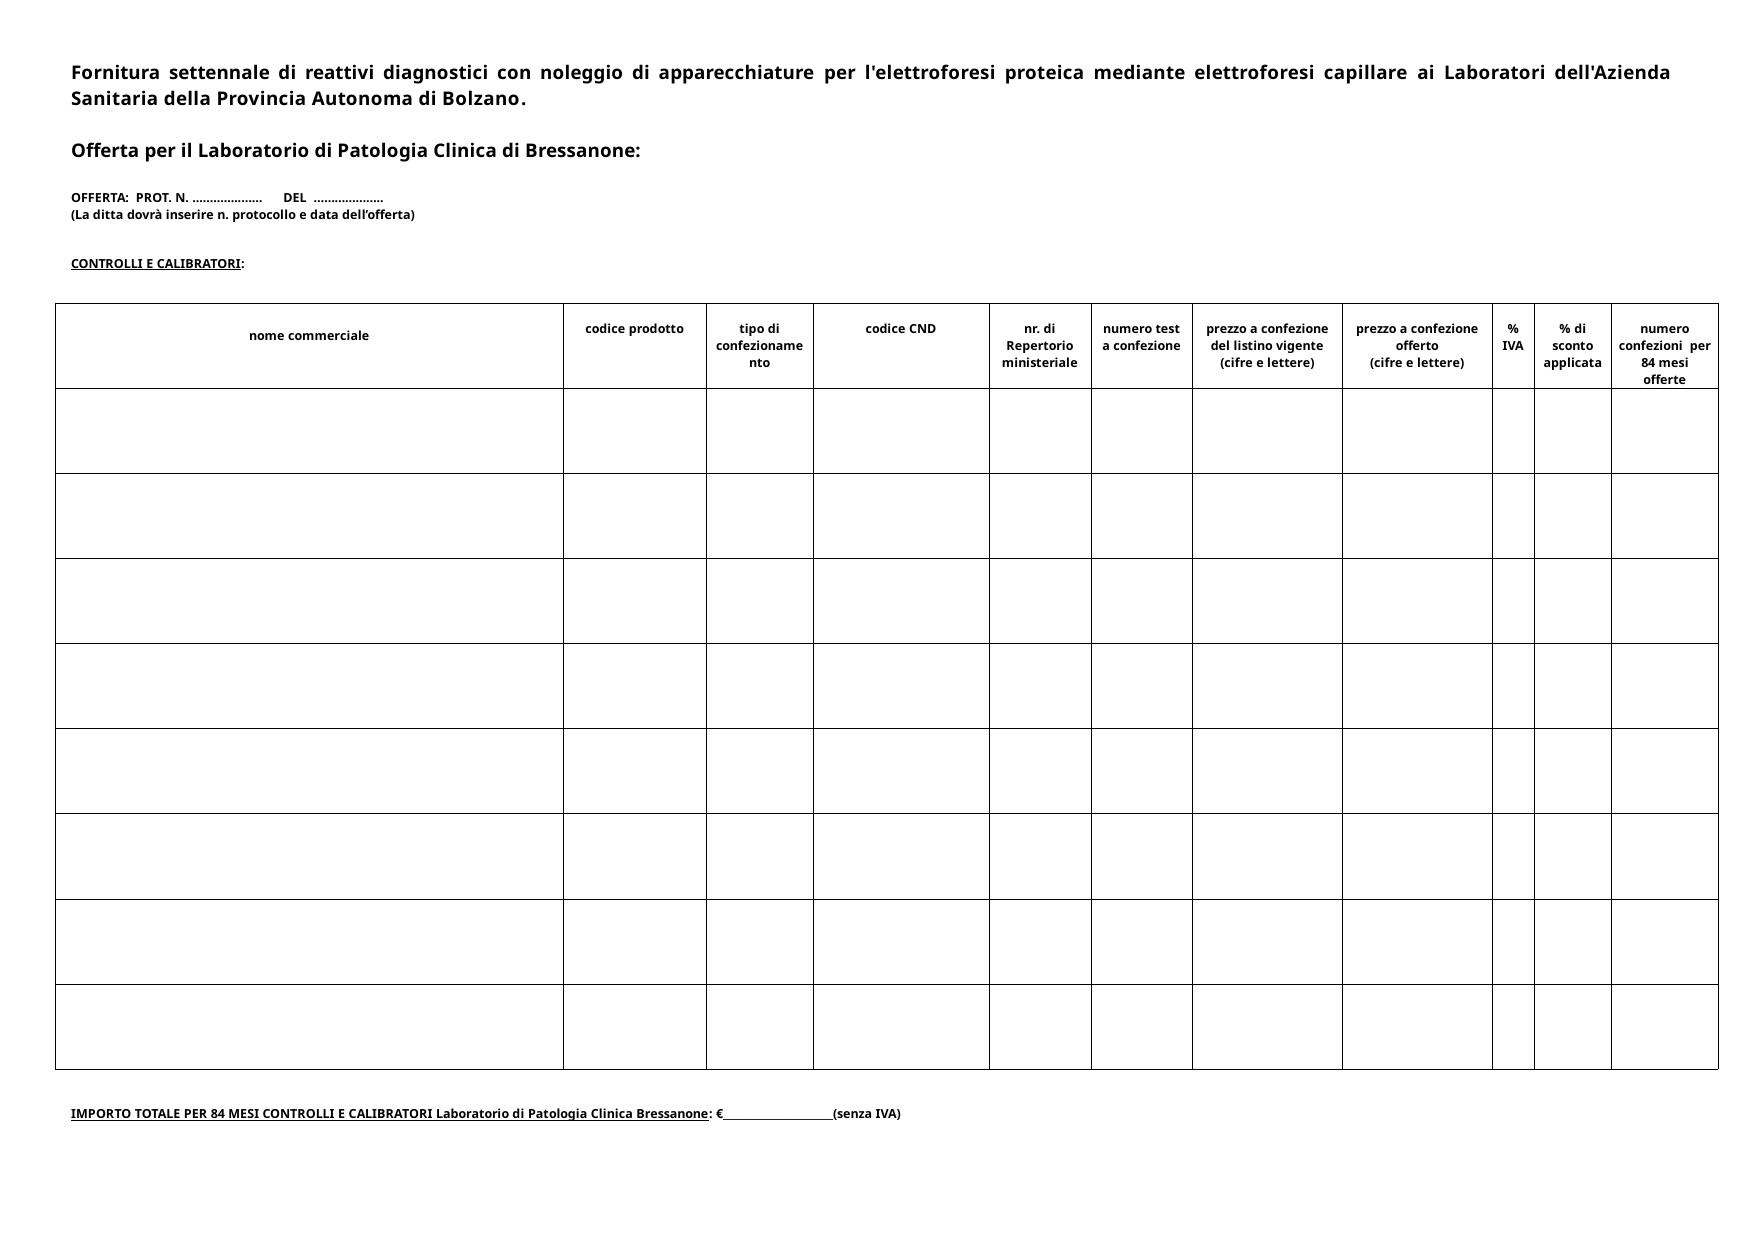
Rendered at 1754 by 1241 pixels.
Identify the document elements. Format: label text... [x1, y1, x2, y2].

table_cell [814, 389, 989, 473]
table_cell [56, 985, 563, 1069]
table_cell [1493, 985, 1534, 1069]
table_cell [56, 729, 563, 813]
table_cell [1092, 985, 1192, 1069]
table_cell [564, 900, 706, 983]
table_cell [1535, 729, 1611, 813]
table_cell [1092, 389, 1192, 473]
table_cell [564, 389, 706, 473]
table_cell [1535, 814, 1611, 898]
table_cell [56, 814, 563, 898]
table_cell [1193, 389, 1342, 473]
table_cell [1193, 474, 1342, 558]
table_cell [1092, 814, 1192, 898]
table_cell [1343, 474, 1492, 558]
table_cell [1612, 729, 1718, 813]
table_cell [990, 814, 1091, 898]
table_cell [707, 389, 813, 473]
table_cell [1092, 474, 1192, 558]
table_cell [1343, 814, 1492, 898]
table_cell [707, 814, 813, 898]
table_cell [990, 729, 1091, 813]
table_cell [1193, 985, 1342, 1069]
table_cell [814, 729, 989, 813]
table_cell [564, 644, 706, 728]
table_cell [1493, 644, 1534, 728]
table_cell [1612, 559, 1718, 643]
table_cell [56, 900, 563, 983]
table_cell [1535, 644, 1611, 728]
table_header % di sconto applicata [1535, 304, 1611, 388]
table_cell [1193, 729, 1342, 813]
table_cell [707, 559, 813, 643]
table_header codice CND [814, 304, 989, 388]
table_cell [1092, 729, 1192, 813]
table_cell [1493, 729, 1534, 813]
text OFFERTA: PROT. N. ..............…… DEL ……………….. [71, 189, 1671, 206]
table_cell [1092, 900, 1192, 983]
table_cell [814, 900, 989, 983]
table_cell [1612, 474, 1718, 558]
table_cell [1343, 389, 1492, 473]
table_cell [990, 985, 1091, 1069]
table_cell [1535, 900, 1611, 983]
table_cell [990, 474, 1091, 558]
table_cell [1343, 644, 1492, 728]
table_cell [1493, 559, 1534, 643]
text Fornitura settennale di reattivi diagnostici con noleggio di apparecchiature per l'elettroforesi proteica mediante elettroforesi capillare ai Laboratori dell'Azienda Sanitaria della Provincia Autonoma di Bolzano. [71, 59, 1671, 111]
table_cell [990, 644, 1091, 728]
table_cell [814, 474, 989, 558]
table_cell [56, 559, 563, 643]
table_cell [1535, 474, 1611, 558]
table_cell [990, 389, 1091, 473]
table_cell [1193, 900, 1342, 983]
table_cell [1612, 389, 1718, 473]
table_cell [56, 389, 563, 473]
table_cell [1092, 559, 1192, 643]
table_cell [1493, 474, 1534, 558]
table_cell [1535, 389, 1611, 473]
table_cell [707, 729, 813, 813]
table_cell [707, 900, 813, 983]
table_cell [1343, 900, 1492, 983]
text IMPORTO TOTALE PER 84 MESI CONTROLLI E CALIBRATORI Laboratorio di Patologia Clinica Bressanone: €______________________(senza IVA) [71, 1105, 1671, 1122]
text (La ditta dovrà inserire n. protocollo e data dell’offerta) [71, 206, 1671, 223]
table_header % IVA [1493, 304, 1534, 388]
table_cell [1193, 814, 1342, 898]
table_cell [990, 900, 1091, 983]
table_cell [1343, 729, 1492, 813]
table_cell [56, 644, 563, 728]
table_cell [1535, 985, 1611, 1069]
table_header codice prodotto [564, 304, 706, 388]
text Offerta per il Laboratorio di Patologia Clinica di Bressanone: [71, 137, 1671, 163]
table_cell [1493, 389, 1534, 473]
table_cell [1612, 985, 1718, 1069]
table_cell [564, 474, 706, 558]
table_header prezzo a confezione offerto (cifre e lettere) [1343, 304, 1492, 388]
table_header numero test a confezione [1092, 304, 1192, 388]
table_cell [814, 985, 989, 1069]
table_cell [814, 814, 989, 898]
table_cell [1612, 644, 1718, 728]
table_cell [1092, 644, 1192, 728]
table_cell [1343, 985, 1492, 1069]
table_cell [564, 729, 706, 813]
table_cell [814, 559, 989, 643]
table_header tipo di confezionamento [707, 304, 813, 388]
table_cell [1612, 814, 1718, 898]
table_cell [1493, 814, 1534, 898]
table_cell [707, 474, 813, 558]
table_cell [564, 814, 706, 898]
table_cell [1612, 900, 1718, 983]
table_cell [707, 644, 813, 728]
table_cell [814, 644, 989, 728]
table_cell [564, 559, 706, 643]
table_header nr. di Repertorio ministeriale [990, 304, 1091, 388]
table_header prezzo a confezione del listino vigente (cifre e lettere) [1193, 304, 1342, 388]
table_cell [56, 474, 563, 558]
table_cell [1343, 559, 1492, 643]
table_cell [1193, 644, 1342, 728]
table_header numero confezioni per 84 mesi offerte [1612, 304, 1718, 388]
table_cell [1535, 559, 1611, 643]
table_cell [564, 985, 706, 1069]
text CONTROLLI E CALIBRATORI: [71, 254, 1671, 271]
table_header nome commerciale [56, 304, 563, 388]
table_cell [990, 559, 1091, 643]
table_cell [707, 985, 813, 1069]
table_cell [1493, 900, 1534, 983]
table_cell [1193, 559, 1342, 643]
